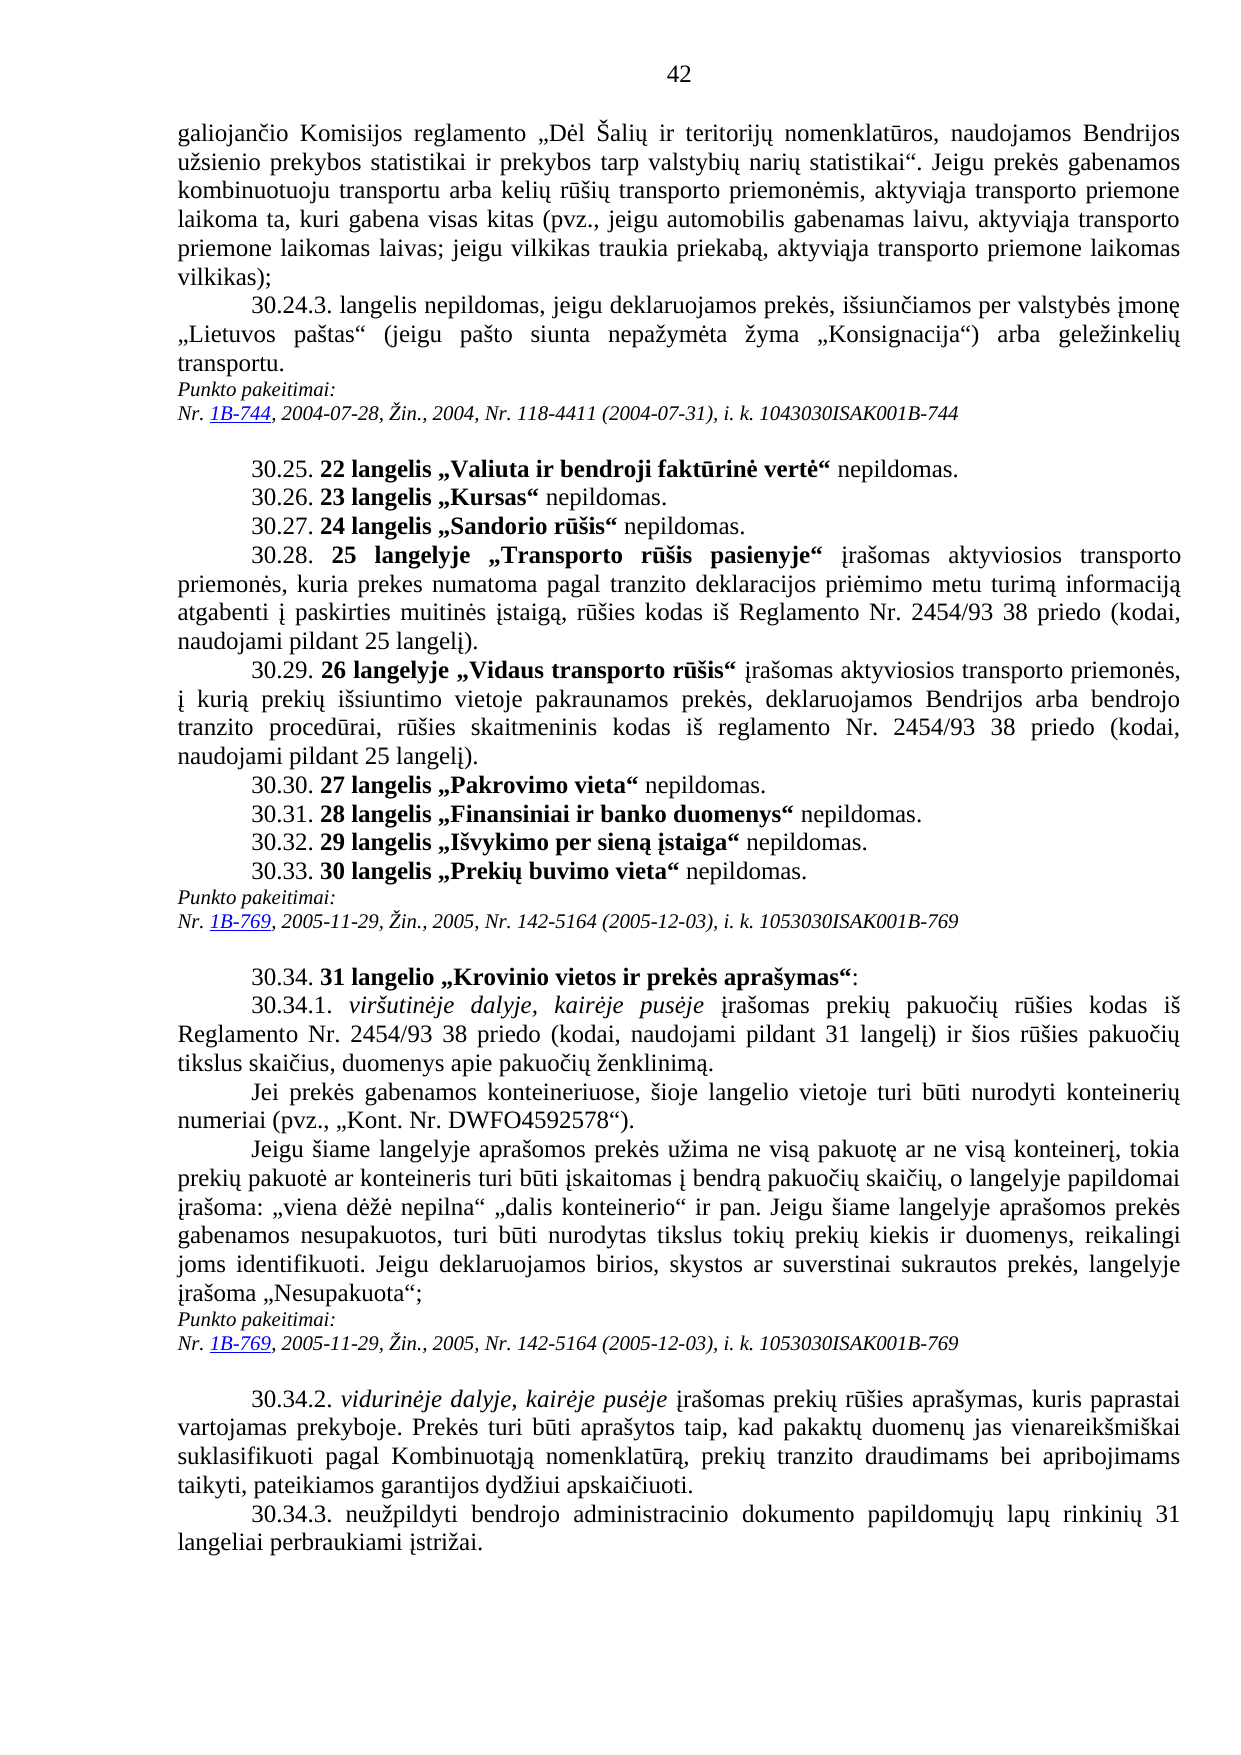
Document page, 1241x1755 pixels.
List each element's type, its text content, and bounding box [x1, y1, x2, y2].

text 30.30. 27 langelis „Pakrovimo vieta“ nepildomas. [177, 770, 1181, 799]
text 30.34.1. viršutinėje dalyje, kairėje pusėje įrašomas prekių pakuočių rūšies kodas iš Reglamento Nr. 2454/93 38 priedo (kodai, naudojami pildant 31 langelį) ir šios rūšies pakuočių tikslus skaičius, duomenys apie pakuočių ženklinimą. [177, 991, 1181, 1077]
text 30.31. 28 langelis „Finansiniai ir banko duomenys“ nepildomas. [177, 799, 1181, 827]
text Jeigu šiame langelyje aprašomos prekės užima ne visą pakuotę ar ne visą konteinerį, tokia prekių pakuotė ar konteineris turi būti įskaitomas į bendrą pakuočių skaičių, o langelyje papildomai įrašoma: „viena dėžė nepilna“ „dalis konteinerio“ ir pan. Jeigu šiame langelyje aprašomos prekės gabenamos nesupakuotos, turi būti nurodytas tikslus tokių prekių kiekis ir duomenys, reikalingi joms identifikuoti. Jeigu deklaruojamos birios, skystos ar suverstinai sukrautos prekės, langelyje įrašoma „Nesupakuota“; [177, 1134, 1181, 1307]
text Nr. 1B-744, 2004-07-28, Žin., 2004, Nr. 118-4411 (2004-07-31), i. k. 1043030ISAK001B-744 [177, 401, 1181, 425]
text Punkto pakeitimai: [177, 377, 1181, 401]
text 30.32. 29 langelis „Išvykimo per sieną įstaiga“ nepildomas. [177, 827, 1181, 856]
text 30.28. 25 langelyje „Transporto rūšis pasienyje“ įrašomas aktyviosios transporto priemonės, kuria prekes numatoma pagal tranzito deklaracijos priėmimo metu turimą informaciją atgabenti į paskirties muitinės įstaigą, rūšies kodas iš Reglamento Nr. 2454/93 38 priedo (kodai, naudojami pildant 25 langelį). [177, 540, 1181, 655]
text 30.34. 31 langelio „Krovinio vietos ir prekės aprašymas“: [177, 962, 1181, 991]
text 30.29. 26 langelyje „Vidaus transporto rūšis“ įrašomas aktyviosios transporto priemonės, į kurią prekių išsiuntimo vietoje pakraunamos prekės, deklaruojamos Bendrijos arba bendrojo tranzito procedūrai, rūšies skaitmeninis kodas iš reglamento Nr. 2454/93 38 priedo (kodai, naudojami pildant 25 langelį). [177, 655, 1181, 770]
text Punkto pakeitimai: [177, 885, 1181, 909]
text Jei prekės gabenamos konteineriuose, šioje langelio vietoje turi būti nurodyti konteinerių numeriai (pvz., „Kont. Nr. DWFO4592578“). [177, 1077, 1181, 1134]
text Nr. 1B-769, 2005-11-29, Žin., 2005, Nr. 142-5164 (2005-12-03), i. k. 1053030ISAK001B-769 [177, 1331, 1181, 1355]
text 30.26. 23 langelis „Kursas“ nepildomas. [177, 482, 1181, 511]
text Nr. 1B-769, 2005-11-29, Žin., 2005, Nr. 142-5164 (2005-12-03), i. k. 1053030ISAK001B-769 [177, 909, 1181, 933]
text galiojančio Komisijos reglamento „Dėl Šalių ir teritorijų nomenklatūros, naudojamos Bendrijos užsienio prekybos statistikai ir prekybos tarp valstybių narių statistikai“. Jeigu prekės gabenamos kombinuotuoju transportu arba kelių rūšių transporto priemonėmis, aktyviąja transporto priemone laikoma ta, kuri gabena visas kitas (pvz., jeigu automobilis gabenamas laivu, aktyviąja transporto priemone laikomas laivas; jeigu vilkikas traukia priekabą, aktyviąja transporto priemone laikomas vilkikas); [177, 118, 1181, 291]
text Punkto pakeitimai: [177, 1307, 1181, 1331]
text 30.27. 24 langelis „Sandorio rūšis“ nepildomas. [177, 511, 1181, 540]
text 30.25. 22 langelis „Valiuta ir bendroji faktūrinė vertė“ nepildomas. [177, 454, 1181, 482]
text 30.34.2. vidurinėje dalyje, kairėje pusėje įrašomas prekių rūšies aprašymas, kuris paprastai vartojamas prekyboje. Prekės turi būti aprašytos taip, kad pakaktų duomenų jas vienareikšmiškai suklasifikuoti pagal Kombinuotąją nomenklatūrą, prekių tranzito draudimams bei apribojimams taikyti, pateikiamos garantijos dydžiui apskaičiuoti. [177, 1384, 1181, 1499]
text 30.33. 30 langelis „Prekių buvimo vieta“ nepildomas. [177, 856, 1181, 885]
text 30.24.3. langelis nepildomas, jeigu deklaruojamos prekės, išsiunčiamos per valstybės įmonę „Lietuvos paštas“ (jeigu pašto siunta nepažymėta žyma „Konsignacija“) arba geležinkelių transportu. [177, 291, 1181, 377]
text 30.34.3. neužpildyti bendrojo administracinio dokumento papildomųjų lapų rinkinių 31 langeliai perbraukiami įstrižai. [177, 1499, 1181, 1556]
